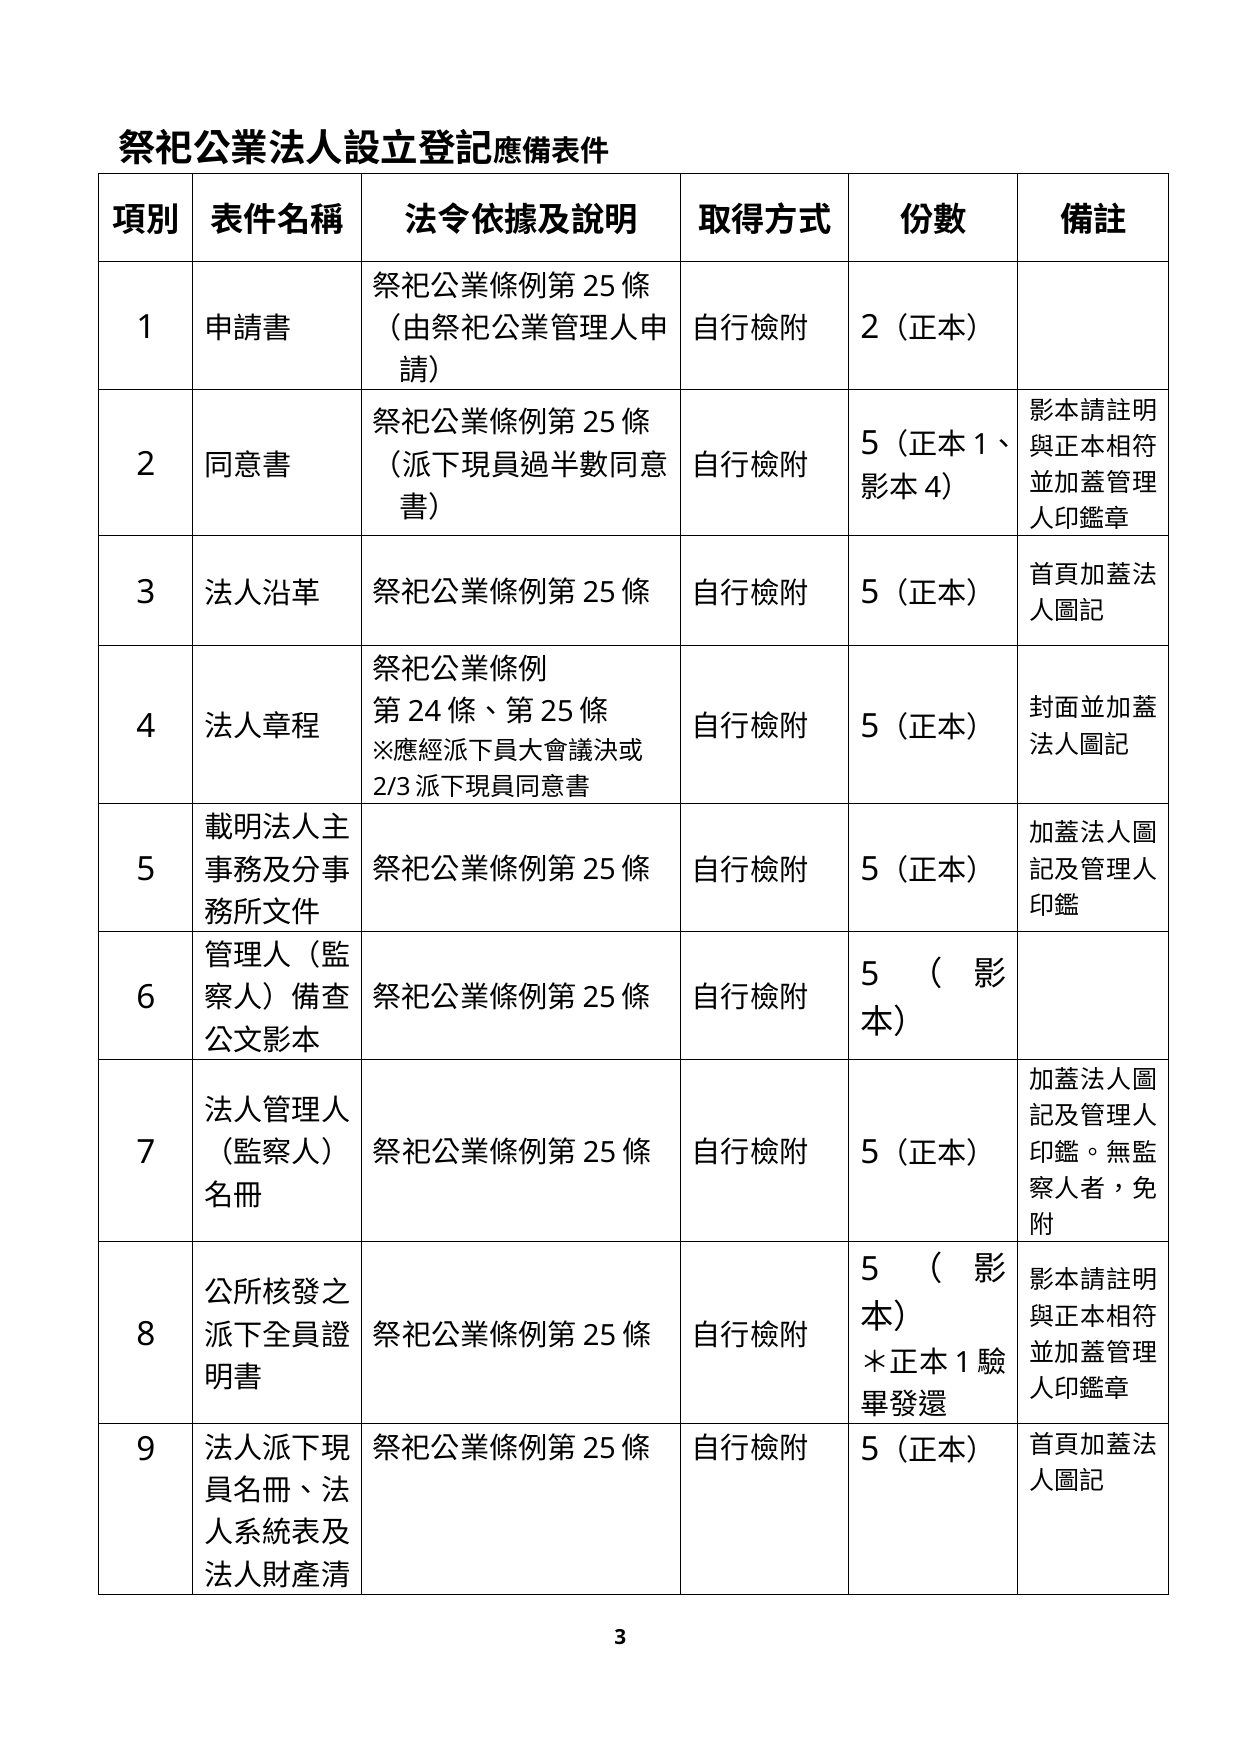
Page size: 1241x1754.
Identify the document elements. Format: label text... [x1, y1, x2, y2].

table_cell 自行檢附 [681, 390, 848, 535]
table_cell 自行檢附 [681, 1424, 848, 1593]
table_cell 祭祀公業條例第25條 [362, 1242, 680, 1423]
table_header 表件名稱 [193, 174, 361, 261]
table_cell 公所核發之派下全員證明書 [193, 1242, 361, 1423]
table_cell 2（正本） [849, 262, 1017, 389]
table_cell 法人沿革 [193, 536, 361, 644]
table_cell 自行檢附 [681, 536, 848, 644]
table_cell 2 [99, 390, 192, 535]
table_cell 法人派下現員名冊、法人系統表及法人財產清 [193, 1424, 361, 1593]
table_cell 管理人（監察人）備查公文影本 [193, 932, 361, 1058]
table_cell 5（正本） [849, 536, 1017, 644]
table_cell 載明法人主事務及分事務所文件 [193, 804, 361, 931]
table_cell 7 [99, 1060, 192, 1241]
table_header 備註 [1018, 174, 1168, 261]
table_cell 加蓋法人圖記及管理人印鑑。無監察人者，免附 [1018, 1060, 1168, 1241]
table_cell 祭祀公業條例第25條 [362, 1424, 680, 1593]
table_cell 8 [99, 1242, 192, 1423]
table_cell 5（影本） [849, 932, 1017, 1058]
table_cell 封面並加蓋法人圖記 [1018, 646, 1168, 803]
table_cell 首頁加蓋法人圖記 [1018, 536, 1168, 644]
table_cell 祭祀公業條例第25條 [362, 536, 680, 644]
table_cell 9 [99, 1424, 192, 1593]
table_cell 1 [99, 262, 192, 389]
table_header 份數 [849, 174, 1017, 261]
table_cell 5（影本） ＊正本1驗畢發還 [849, 1242, 1017, 1423]
table_cell 5（正本） [849, 1060, 1017, 1241]
table_cell 自行檢附 [681, 646, 848, 803]
table_cell 法人管理人（監察人）名冊 [193, 1060, 361, 1241]
table_cell 祭祀公業條例第25條 [362, 804, 680, 931]
table_cell [1018, 932, 1168, 1058]
table_cell 6 [99, 932, 192, 1058]
table_cell 自行檢附 [681, 1060, 848, 1241]
text 祭祀公業法人設立登記應備表件 [118, 118, 1122, 172]
table_header 取得方式 [681, 174, 848, 261]
table_cell 自行檢附 [681, 932, 848, 1058]
table_cell 祭祀公業條例 第24條、第25條 ※應經派下員大會議決或 2/3派下現員同意書 [362, 646, 680, 803]
table_cell 5（正本） [849, 646, 1017, 803]
table_cell [1018, 262, 1168, 389]
table_cell 5（正本） [849, 804, 1017, 931]
table_header 項別 [99, 174, 192, 261]
table_cell 同意書 [193, 390, 361, 535]
table_cell 自行檢附 [681, 1242, 848, 1423]
table_cell 5 [99, 804, 192, 931]
table_cell 5（正本） [849, 1424, 1017, 1593]
table_cell 祭祀公業條例第25條 （由祭祀公業管理人申請） [362, 262, 680, 389]
table_cell 申請書 [193, 262, 361, 389]
table_cell 5（正本1、影本4） [849, 390, 1017, 535]
table_cell 影本請註明與正本相符並加蓋管理人印鑑章 [1018, 390, 1168, 535]
table_cell 4 [99, 646, 192, 803]
table_cell 首頁加蓋法人圖記 [1018, 1424, 1168, 1593]
table_cell 祭祀公業條例第25條 （派下現員過半數同意書） [362, 390, 680, 535]
table_cell 自行檢附 [681, 804, 848, 931]
table_header 法令依據及說明 [362, 174, 680, 261]
table_cell 祭祀公業條例第25條 [362, 932, 680, 1058]
table_cell 祭祀公業條例第25條 [362, 1060, 680, 1241]
table_cell 加蓋法人圖記及管理人印鑑 [1018, 804, 1168, 931]
table_cell 自行檢附 [681, 262, 848, 389]
table_cell 法人章程 [193, 646, 361, 803]
table_cell 影本請註明與正本相符並加蓋管理人印鑑章 [1018, 1242, 1168, 1423]
table_cell 3 [99, 536, 192, 644]
